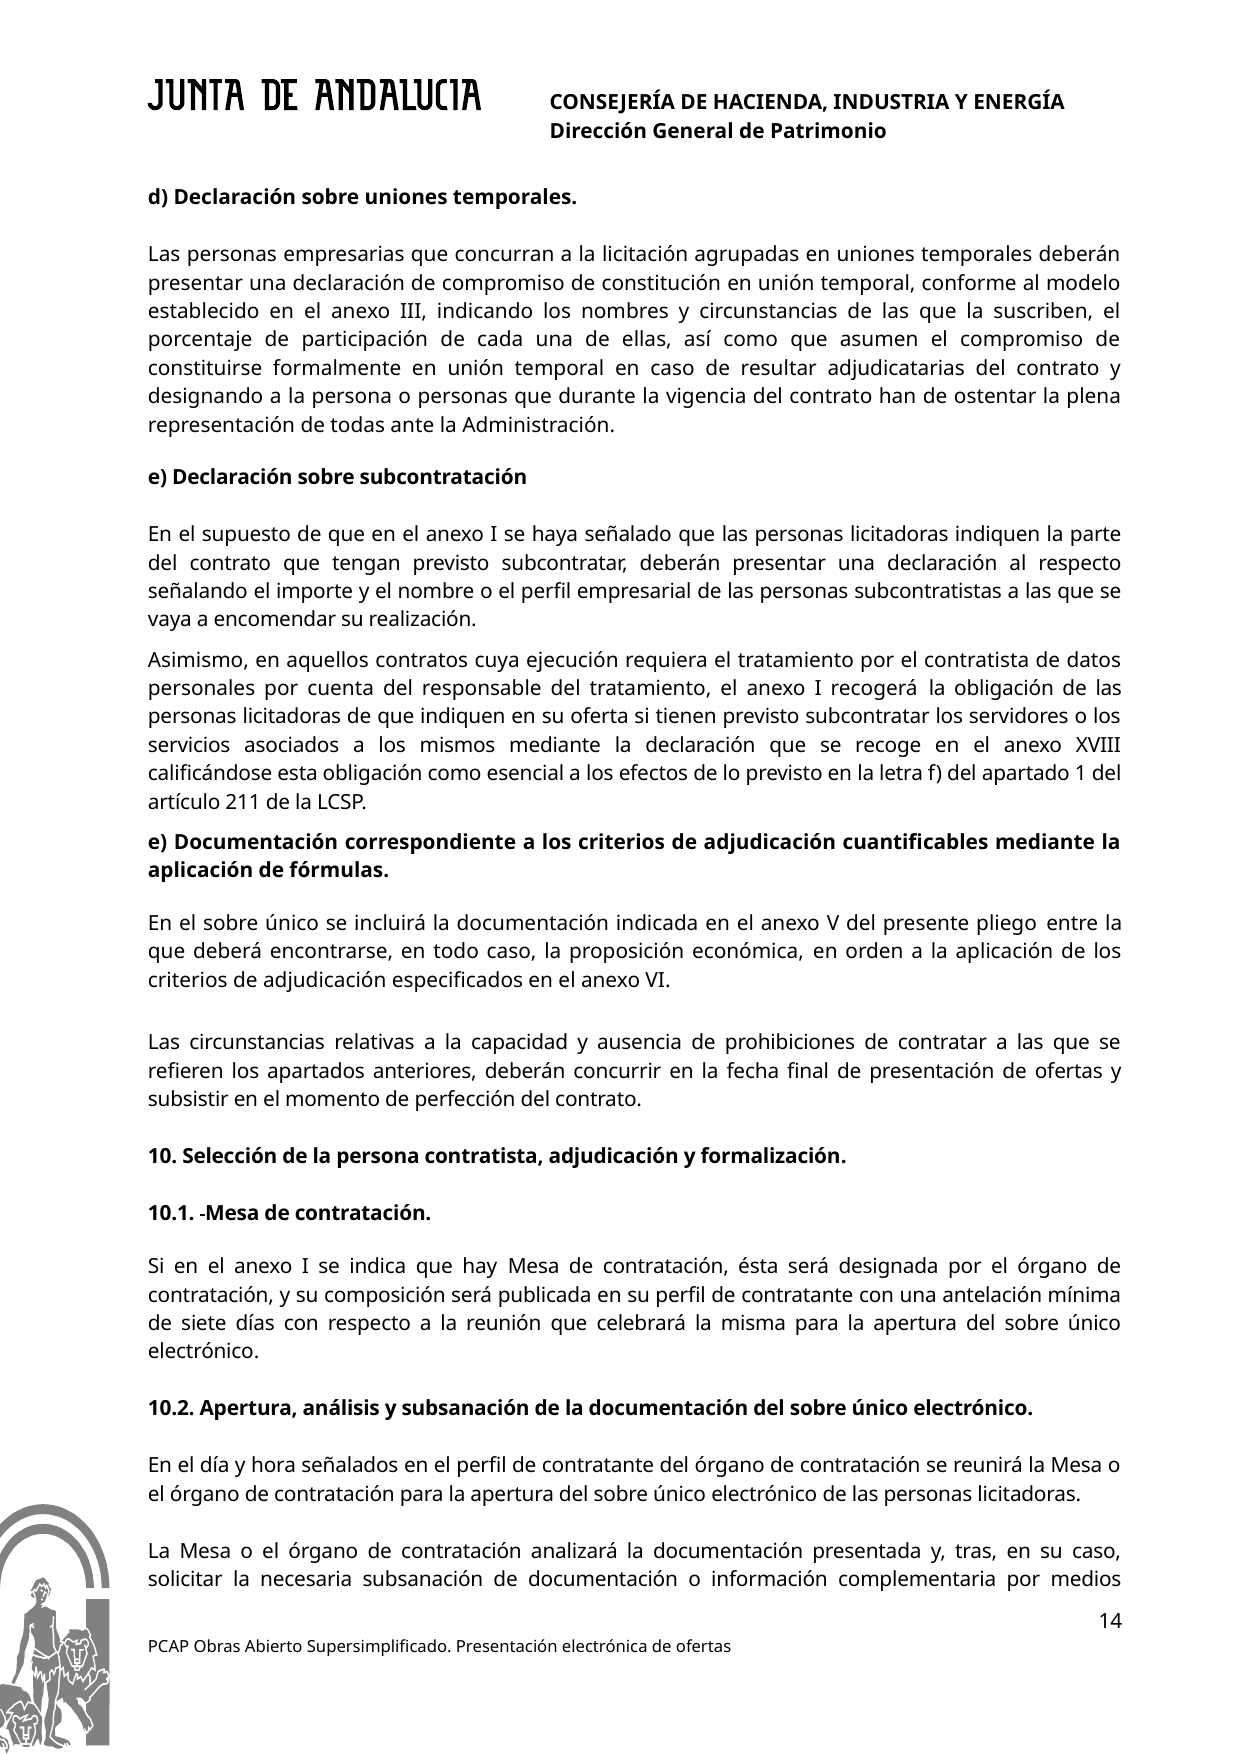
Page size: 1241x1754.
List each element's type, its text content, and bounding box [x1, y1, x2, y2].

text Las circunstancias relativas a la capacidad y ausencia de prohibiciones de contratar a las que se refieren los apartados anteriores, deberán concurrir en la fecha final de presentación de ofertas y subsistir en el momento de perfección del contrato. [148, 1027, 1122, 1113]
text Asimismo, en aquellos contratos cuya ejecución requiera el tratamiento por el contratista de datos personales por cuenta del responsable del tratamiento, el anexo I recogerá la obligación de las personas licitadoras de que indiquen en su oferta si tienen previsto subcontratar los servidores o los servicios asociados a los mismos mediante la declaración que se recoge en el anexo XVIII calificándose esta obligación como esencial a los efectos de lo previsto en la letra f) del apartado 1 del artículo 211 de la LCSP. [148, 645, 1122, 815]
text 10. Selección de la persona contratista, adjudicación y formalización. [148, 1141, 1122, 1170]
text d) Declaración sobre uniones temporales. [148, 182, 1122, 211]
text Las personas empresarias que concurran a la licitación agrupadas en uniones temporales deberán presentar una declaración de compromiso de constitución en unión temporal, conforme al modelo establecido en el anexo III, indicando los nombres y circunstancias de las que la suscriben, el porcentaje de participación de cada una de ellas, así como que asumen el compromiso de constituirse formalmente en unión temporal en caso de resultar adjudicatarias del contrato y designando a la persona o personas que durante la vigencia del contrato han de ostentar la plena representación de todas ante la Administración. [148, 239, 1122, 438]
text 10.1. Mesa de contratación. [148, 1198, 1122, 1227]
text En el día y hora señalados en el perfil de contratante del órgano de contratación se reunirá la Mesa o el órgano de contratación para la apertura del sobre único electrónico de las personas licitadoras. [148, 1450, 1122, 1507]
text Si en el anexo I se indica que hay Mesa de contratación, ésta será designada por el órgano de contratación, y su composición será publicada en su perfil de contratante con una antelación mínima de siete días con respecto a la reunión que celebrará la misma para la apertura del sobre único electrónico. [148, 1251, 1122, 1365]
text La Mesa o el órgano de contratación analizará la documentación presentada y, tras, en su caso, solicitar la necesaria subsanación de documentación o información complementaria por medios [148, 1536, 1122, 1593]
text e) Documentación correspondiente a los criterios de adjudicación cuantificables mediante la aplicación de fórmulas. [148, 827, 1122, 884]
text En el supuesto de que en el anexo I se haya señalado que las personas licitadoras indiquen la parte del contrato que tengan previsto subcontratar, deberán presentar una declaración al respecto señalando el importe y el nombre o el perfil empresarial de las personas subcontratistas a las que se vaya a encomendar su realización. [148, 519, 1122, 633]
text En el sobre único se incluirá la documentación indicada en el anexo V del presente pliego entre la que deberá encontrarse, en todo caso, la proposición económica, en orden a la aplicación de los criterios de adjudicación especificados en el anexo VI. [148, 908, 1122, 993]
text 10.2. Apertura, análisis y subsanación de la documentación del sobre único electrónico. [148, 1393, 1122, 1422]
text e) Declaración sobre subcontratación [148, 462, 1122, 491]
